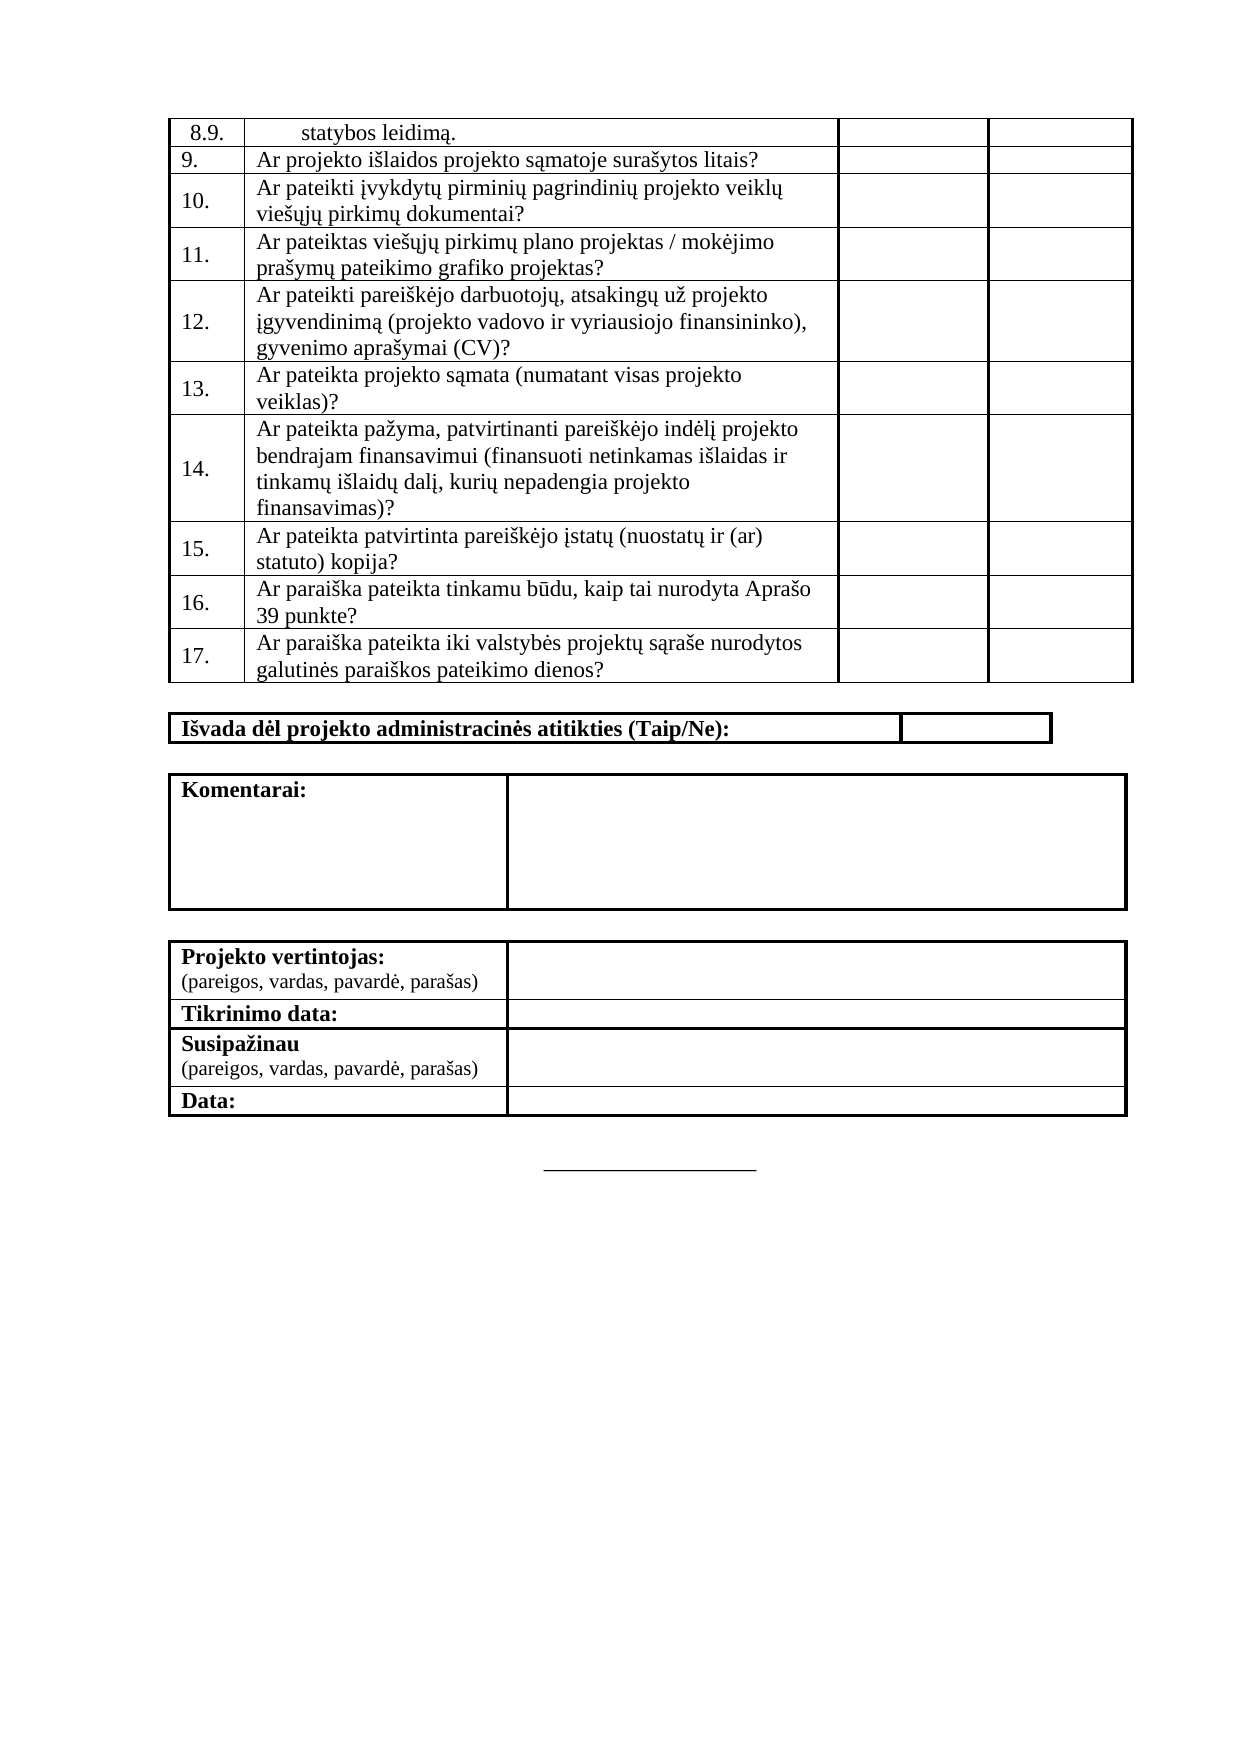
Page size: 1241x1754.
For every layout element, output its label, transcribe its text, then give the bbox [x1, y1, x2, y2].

table_cell [990, 174, 1131, 227]
table_cell [990, 119, 1131, 146]
table_cell 10. [171, 174, 244, 227]
table_cell 13. [171, 362, 244, 414]
table_cell statybos leidimą. [245, 119, 837, 146]
table_cell 9. [171, 147, 244, 173]
table_cell [990, 522, 1131, 574]
table_cell Ar pateikta projekto sąmata (numatant visas projekto veiklas)? [245, 362, 837, 414]
table_cell 14. [171, 415, 244, 521]
table_cell [840, 119, 987, 146]
table_header [903, 715, 1049, 741]
table_cell [990, 362, 1131, 414]
text _________________ [177, 1145, 1122, 1174]
table_cell [840, 228, 987, 280]
table_cell Susipažinau (pareigos, vardas, pavardė, parašas) [171, 1030, 506, 1086]
table_cell [509, 1000, 1124, 1027]
table_cell 12. [171, 281, 244, 361]
table_cell [509, 1030, 1124, 1086]
table_cell Data: [171, 1087, 506, 1113]
table_cell [840, 362, 987, 414]
table_cell [990, 147, 1131, 173]
table_cell [840, 576, 987, 628]
table_cell [990, 415, 1131, 521]
table_cell 15. [171, 522, 244, 574]
table_cell [990, 228, 1131, 280]
table_cell 16. [171, 576, 244, 628]
table_cell 8.9. [171, 119, 244, 146]
table_cell [990, 629, 1131, 682]
table_cell 17. [171, 629, 244, 682]
table_header Projekto vertintojas: (pareigos, vardas, pavardė, parašas) [171, 943, 506, 999]
table_cell Ar projekto išlaidos projekto sąmatoje surašytos litais? [245, 147, 837, 173]
table_header [509, 943, 1124, 999]
table_cell [990, 281, 1131, 361]
table_cell Ar pateikta pažyma, patvirtinanti pareiškėjo indėlį projekto bendrajam finansavimui (finansuoti netinkamas išlaidas ir tinkamų išlaidų dalį, kurių nepadengia projekto finansavimas)? [245, 415, 837, 521]
table_cell [509, 1087, 1124, 1113]
table_cell 11. [171, 228, 244, 280]
table_header [509, 776, 1124, 908]
table_cell Ar pateikta patvirtinta pareiškėjo įstatų (nuostatų ir (ar) statuto) kopija? [245, 522, 837, 574]
table_cell Ar pateikti įvykdytų pirminių pagrindinių projekto veiklų viešųjų pirkimų dokumentai? [245, 174, 837, 227]
table_cell Ar paraiška pateikta iki valstybės projektų sąraše nurodytos galutinės paraiškos pateikimo dienos? [245, 629, 837, 682]
table_cell [840, 147, 987, 173]
table_cell [840, 629, 987, 682]
table_header Išvada dėl projekto administracinės atitikties (Taip/Ne): [171, 715, 899, 741]
table_cell Ar pateiktas viešųjų pirkimų plano projektas / mokėjimo prašymų pateikimo grafiko projektas? [245, 228, 837, 280]
table_header Komentarai: [171, 776, 506, 908]
table_cell Ar pateikti pareiškėjo darbuotojų, atsakingų už projekto įgyvendinimą (projekto vadovo ir vyriausiojo finansininko), gyvenimo aprašymai (CV)? [245, 281, 837, 361]
table_cell Ar paraiška pateikta tinkamu būdu, kaip tai nurodyta Aprašo 39 punkte? [245, 576, 837, 628]
table_cell [840, 174, 987, 227]
table_cell [840, 522, 987, 574]
table_cell [990, 576, 1131, 628]
table_cell [840, 415, 987, 521]
table_cell [840, 281, 987, 361]
table_cell Tikrinimo data: [171, 1000, 506, 1027]
